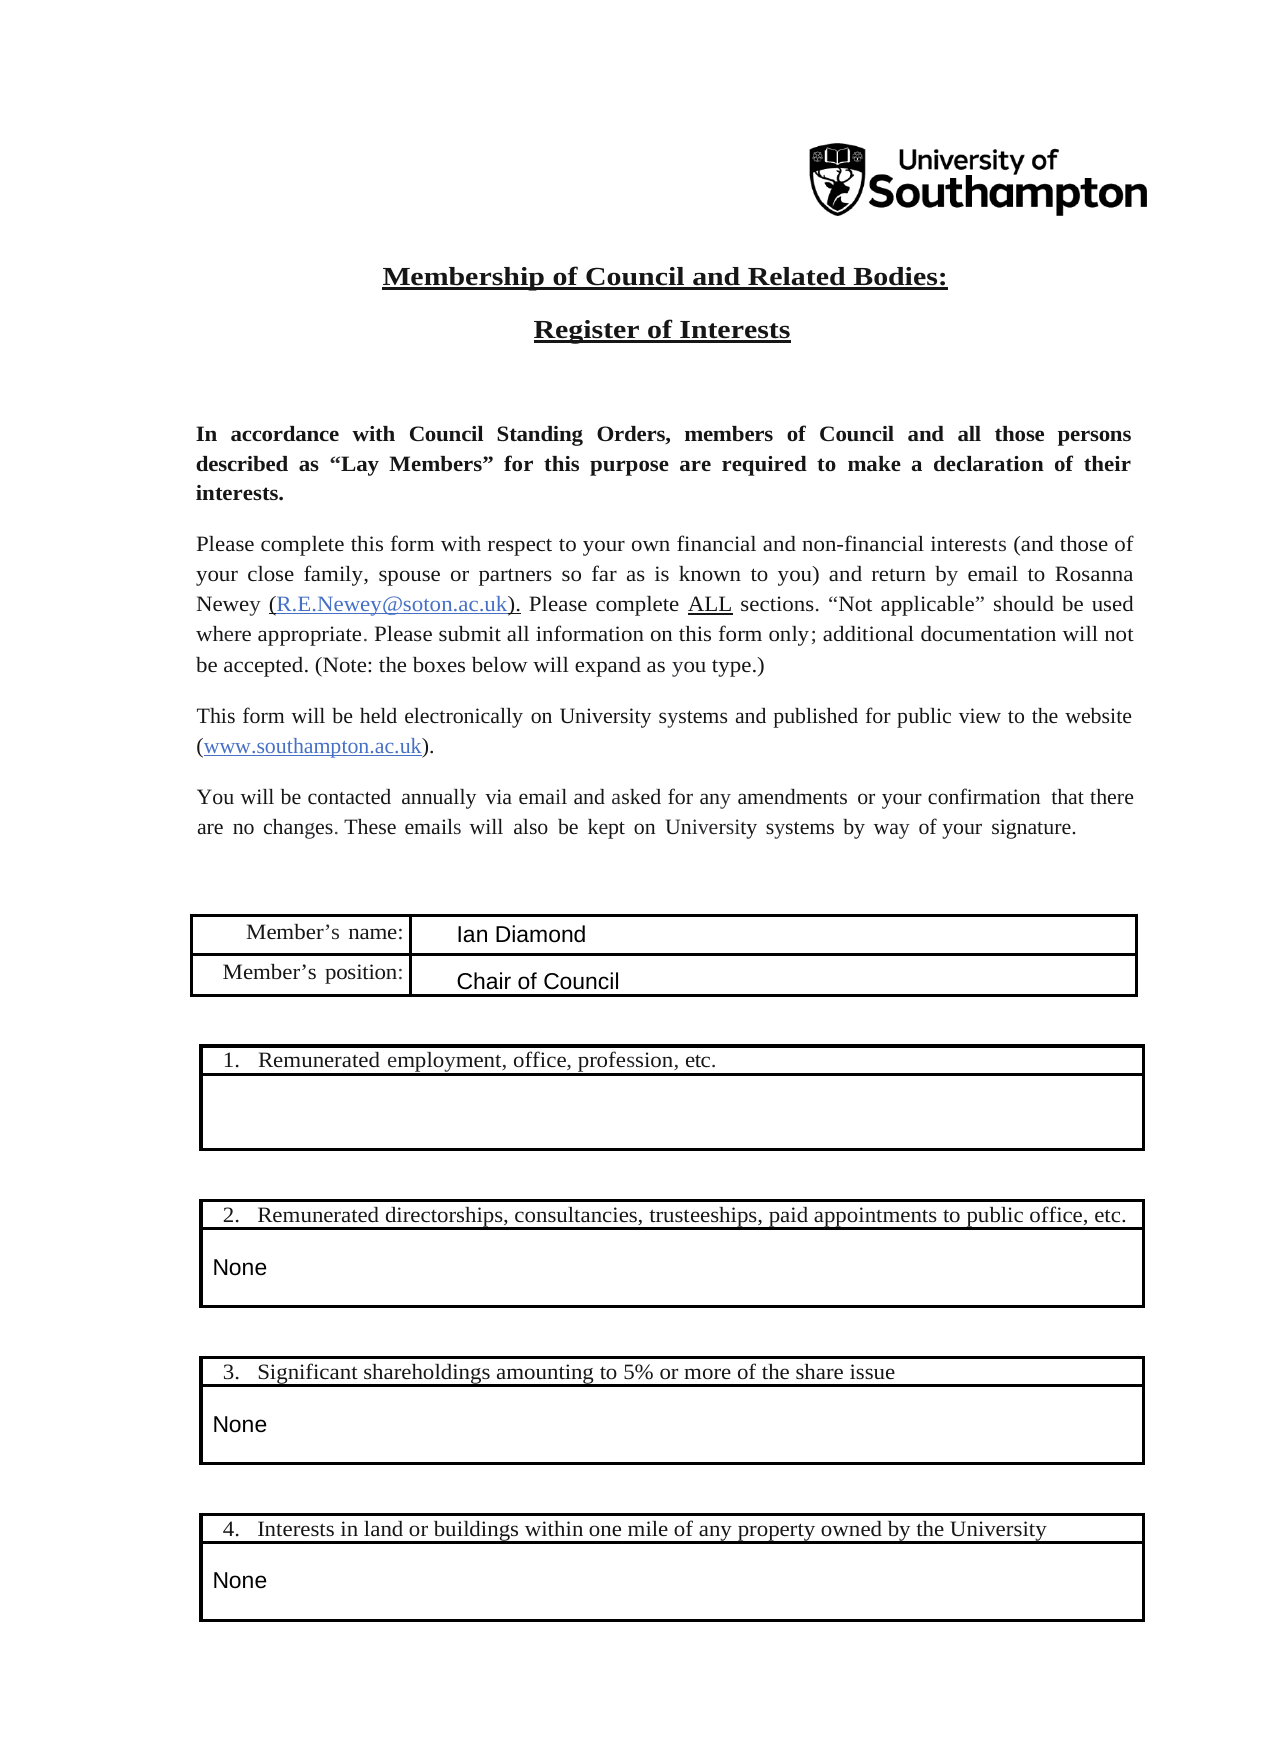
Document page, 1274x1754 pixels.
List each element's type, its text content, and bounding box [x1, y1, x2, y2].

table_cell Member’s position: [193, 956, 409, 994]
table_header 2. Remunerated directorships, consultancies, trusteeships, paid appointments to public office, etc. [203, 1202, 1142, 1227]
text Membership of Council and Related Bodies: Register of Interests [382, 261, 1044, 344]
table_header Ian Diamond [412, 917, 1135, 953]
text In accordance with Council Standing Orders, members of Council and all those persons described as “Lay Members” for this purpose are required to make a declaration of their interests. [196, 421, 1131, 505]
table_header 1. Remunerated employment, office, profession, etc. [203, 1048, 1142, 1073]
table_cell None [203, 1387, 1142, 1462]
table_cell Chair of Council [412, 956, 1135, 994]
table_cell [203, 1076, 1142, 1148]
text You will be contacted annually via email and asked for any amendments or your confirmation that there are no changes. These emails will also be kept on University systems by way of your signature. [196, 784, 1134, 839]
text This form will be held electronically on University systems and published for public view to the website (www.southampton.ac.uk). [196, 703, 1133, 758]
table_header Member’s name: [193, 917, 409, 953]
table_header 4. Interests in land or buildings within one mile of any property owned by the University [203, 1516, 1142, 1541]
table_cell None [203, 1230, 1142, 1305]
table_cell None [203, 1544, 1142, 1619]
table_header 3. Significant shareholdings amounting to 5% or more of the share issue [203, 1359, 1142, 1384]
text Please complete this form with respect to your own financial and non-financial interests (and those of your close family, spouse or partners so far as is known to you) and return by email to Rosanna Newey (R.E.Newey@soton.ac.uk). Please complete ALL sections. “Not applicable” should be used where appropriate. Please submit all information on this form only; additional documentation will not be accepted. (Note: the boxes below will expand as you type.) [196, 531, 1134, 677]
